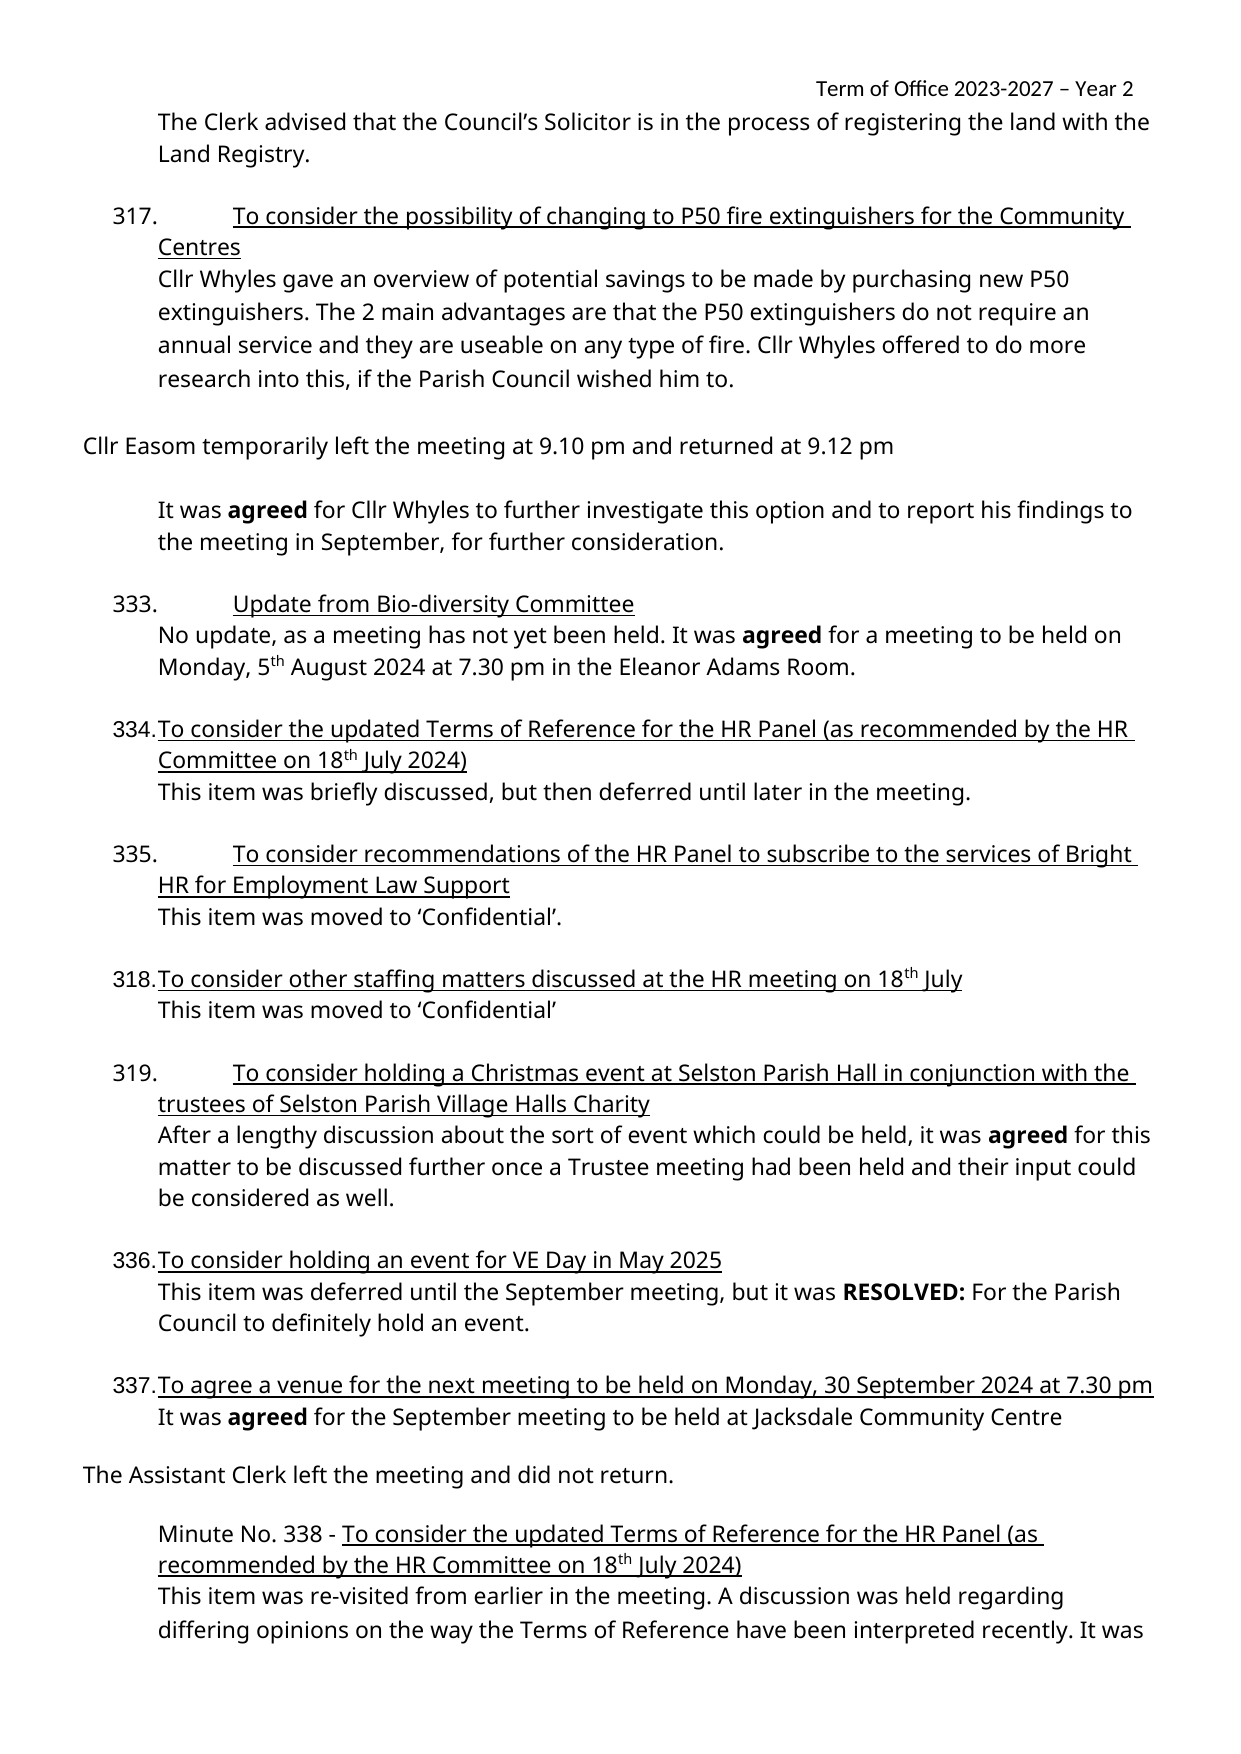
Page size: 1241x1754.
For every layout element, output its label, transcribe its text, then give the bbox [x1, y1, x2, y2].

list This item was briefly discussed, but then deferred until later in the meeting. [158, 776, 1157, 807]
list No update, as a meeting has not yet been held. It was agreed for a meeting to be held on Monday, 5th August 2024 at 7.30 pm in the Eleanor Adams Room. [158, 619, 1157, 682]
list To consider recommendations of the HR Panel to subscribe to the services of Bright HR for Employment Law Support [112, 838, 1157, 901]
list This item was moved to ‘Confidential’ [158, 994, 1157, 1026]
list This item was deferred until the September meeting, but it was RESOLVED: For the Parish Council to definitely hold an event. [158, 1276, 1157, 1338]
list To consider holding a Christmas event at Selston Parish Hall in conjunction with the trustees of Selston Parish Village Halls Charity [112, 1057, 1157, 1119]
text Cllr Easom temporarily left the meeting at 9.10 pm and returned at 9.12 pm [83, 430, 1157, 461]
list Minute No. 338 - To consider the updated Terms of Reference for the HR Panel (as recommended by the HR Committee on 18th July 2024) [158, 1518, 1157, 1580]
list To consider the updated Terms of Reference for the HR Panel (as recommended by the HR Committee on 18th July 2024) [112, 713, 1157, 776]
list To consider holding an event for VE Day in May 2025 [112, 1244, 1157, 1276]
list After a lengthy discussion about the sort of event which could be held, it was agreed for this matter to be discussed further once a Trustee meeting had been held and their input could be considered as well. [158, 1119, 1157, 1213]
text Cllr Whyles gave an overview of potential savings to be made by purchasing new P50 extinguishers. The 2 main advantages are that the P50 extinguishers do not require an annual service and they are useable on any type of fire. Cllr Whyles offered to do more research into this, if the Parish Council wished him to. [158, 263, 1157, 394]
text This item was re-visited from earlier in the meeting. A discussion was held regarding differing opinions on the way the Terms of Reference have been interpreted recently. It was [158, 1580, 1157, 1645]
text The Assistant Clerk left the meeting and did not return. [83, 1459, 1157, 1490]
list It was agreed for Cllr Whyles to further investigate this option and to report his findings to the meeting in September, for further consideration. [158, 494, 1157, 557]
text It was agreed for the September meeting to be held at Jacksdale Community Centre [132, 1401, 1157, 1432]
list To consider other staffing matters discussed at the HR meeting on 18th July [112, 963, 1157, 994]
text The Clerk advised that the Council’s Solicitor is in the process of registering the land with the Land Registry. [158, 106, 1157, 169]
list Update from Bio-diversity Committee [112, 588, 1157, 619]
list To agree a venue for the next meeting to be held on Monday, 30 September 2024 at 7.30 pm [112, 1369, 1157, 1401]
list This item was moved to ‘Confidential’. [158, 901, 1157, 932]
list To consider the possibility of changing to P50 fire extinguishers for the Community Centres [112, 200, 1157, 263]
